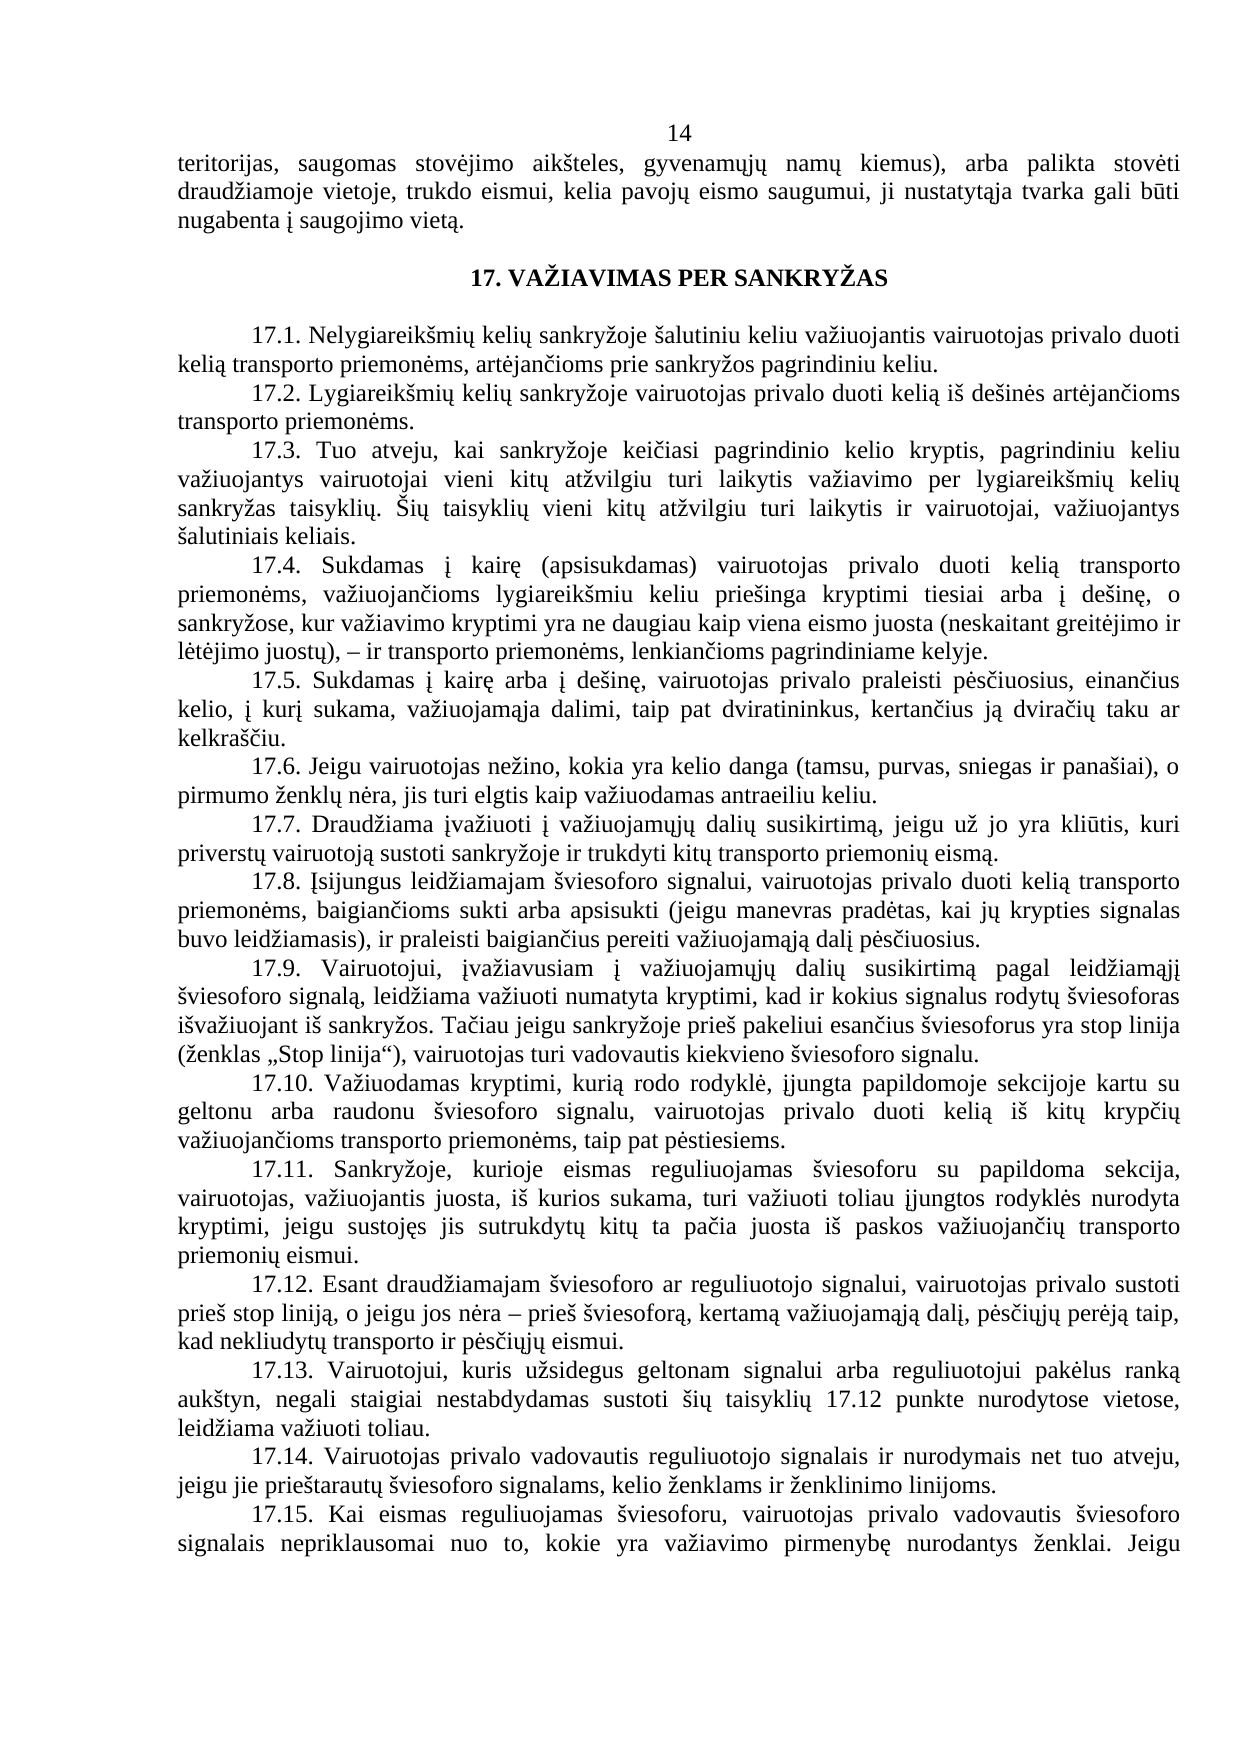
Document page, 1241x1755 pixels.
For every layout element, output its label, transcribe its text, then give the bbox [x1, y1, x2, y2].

text 17.7. Draudžiama įvažiuoti į važiuojamųjų dalių susikirtimą, jeigu už jo yra kliūtis, kuri priverstų vairuotoją sustoti sankryžoje ir trukdyti kitų transporto priemonių eismą. [177, 809, 1181, 866]
text 17.1. Nelygiareikšmių kelių sankryžoje šalutiniu keliu važiuojantis vairuotojas privalo duoti kelią transporto priemonėms, artėjančioms prie sankryžos pagrindiniu keliu. [177, 320, 1181, 378]
text 17.11. Sankryžoje, kurioje eismas reguliuojamas šviesoforu su papildoma sekcija, vairuotojas, važiuojantis juosta, iš kurios sukama, turi važiuoti toliau įjungtos rodyklės nurodyta kryptimi, jeigu sustojęs jis sutrukdytų kitų ta pačia juosta iš paskos važiuojančių transporto priemonių eismui. [177, 1154, 1181, 1269]
text 17.5. Sukdamas į kairę arba į dešinę, vairuotojas privalo praleisti pėsčiuosius, einančius kelio, į kurį sukama, važiuojamąja dalimi, taip pat dviratininkus, kertančius ją dviračių taku ar kelkraščiu. [177, 665, 1181, 751]
text 17.10. Važiuodamas kryptimi, kurią rodo rodyklė, įjungta papildomoje sekcijoje kartu su geltonu arba raudonu šviesoforo signalu, vairuotojas privalo duoti kelią iš kitų krypčių važiuojančioms transporto priemonėms, taip pat pėstiesiems. [177, 1068, 1181, 1154]
text 17.2. Lygiareikšmių kelių sankryžoje vairuotojas privalo duoti kelią iš dešinės artėjančioms transporto priemonėms. [177, 378, 1181, 435]
text 17.3. Tuo atveju, kai sankryžoje keičiasi pagrindinio kelio kryptis, pagrindiniu keliu važiuojantys vairuotojai vieni kitų atžvilgiu turi laikytis važiavimo per lygiareikšmių kelių sankryžas taisyklių. Šių taisyklių vieni kitų atžvilgiu turi laikytis ir vairuotojai, važiuojantys šalutiniais keliais. [177, 435, 1181, 550]
text teritorijas, saugomas stovėjimo aikšteles, gyvenamųjų namų kiemus), arba palikta stovėti draudžiamoje vietoje, trukdo eismui, kelia pavojų eismo saugumui, ji nustatytąja tvarka gali būti nugabenta į saugojimo vietą. [177, 148, 1181, 234]
text 17.14. Vairuotojas privalo vadovautis reguliuotojo signalais ir nurodymais net tuo atveju, jeigu jie prieštarautų šviesoforo signalams, kelio ženklams ir ženklinimo linijoms. [177, 1441, 1181, 1499]
text 17. Važiavimas per sankryžas [177, 263, 1181, 291]
text 17.4. Sukdamas į kairę (apsisukdamas) vairuotojas privalo duoti kelią transporto priemonėms, važiuojančioms lygiareikšmiu keliu priešinga kryptimi tiesiai arba į dešinę, o sankryžose, kur važiavimo kryptimi yra ne daugiau kaip viena eismo juosta (neskaitant greitėjimo ir lėtėjimo juostų), – ir transporto priemonėms, lenkiančioms pagrindiniame kelyje. [177, 550, 1181, 665]
text 17.8. Įsijungus leidžiamajam šviesoforo signalui, vairuotojas privalo duoti kelią transporto priemonėms, baigiančioms sukti arba apsisukti (jeigu manevras pradėtas, kai jų krypties signalas buvo leidžiamasis), ir praleisti baigiančius pereiti važiuojamąją dalį pėsčiuosius. [177, 866, 1181, 953]
text 17.9. Vairuotojui, įvažiavusiam į važiuojamųjų dalių susikirtimą pagal leidžiamąjį šviesoforo signalą, leidžiama važiuoti numatyta kryptimi, kad ir kokius signalus rodytų šviesoforas išvažiuojant iš sankryžos. Tačiau jeigu sankryžoje prieš pakeliui esančius šviesoforus yra stop linija (ženklas „Stop linija“), vairuotojas turi vadovautis kiekvieno šviesoforo signalu. [177, 953, 1181, 1068]
text 17.13. Vairuotojui, kuris užsidegus geltonam signalui arba reguliuotojui pakėlus ranką aukštyn, negali staigiai nestabdydamas sustoti šių taisyklių 17.12 punkte nurodytose vietose, leidžiama važiuoti toliau. [177, 1355, 1181, 1441]
text 17.15. Kai eismas reguliuojamas šviesoforu, vairuotojas privalo vadovautis šviesoforo signalais nepriklausomai nuo to, kokie yra važiavimo pirmenybę nurodantys ženklai. Jeigu [177, 1499, 1181, 1556]
text 17.6. Jeigu vairuotojas nežino, kokia yra kelio danga (tamsu, purvas, sniegas ir panašiai), o pirmumo ženklų nėra, jis turi elgtis kaip važiuodamas antraeiliu keliu. [177, 751, 1181, 809]
text 17.12. Esant draudžiamajam šviesoforo ar reguliuotojo signalui, vairuotojas privalo sustoti prieš stop liniją, o jeigu jos nėra – prieš šviesoforą, kertamą važiuojamąją dalį, pėsčiųjų perėją taip, kad nekliudytų transporto ir pėsčiųjų eismui. [177, 1269, 1181, 1355]
